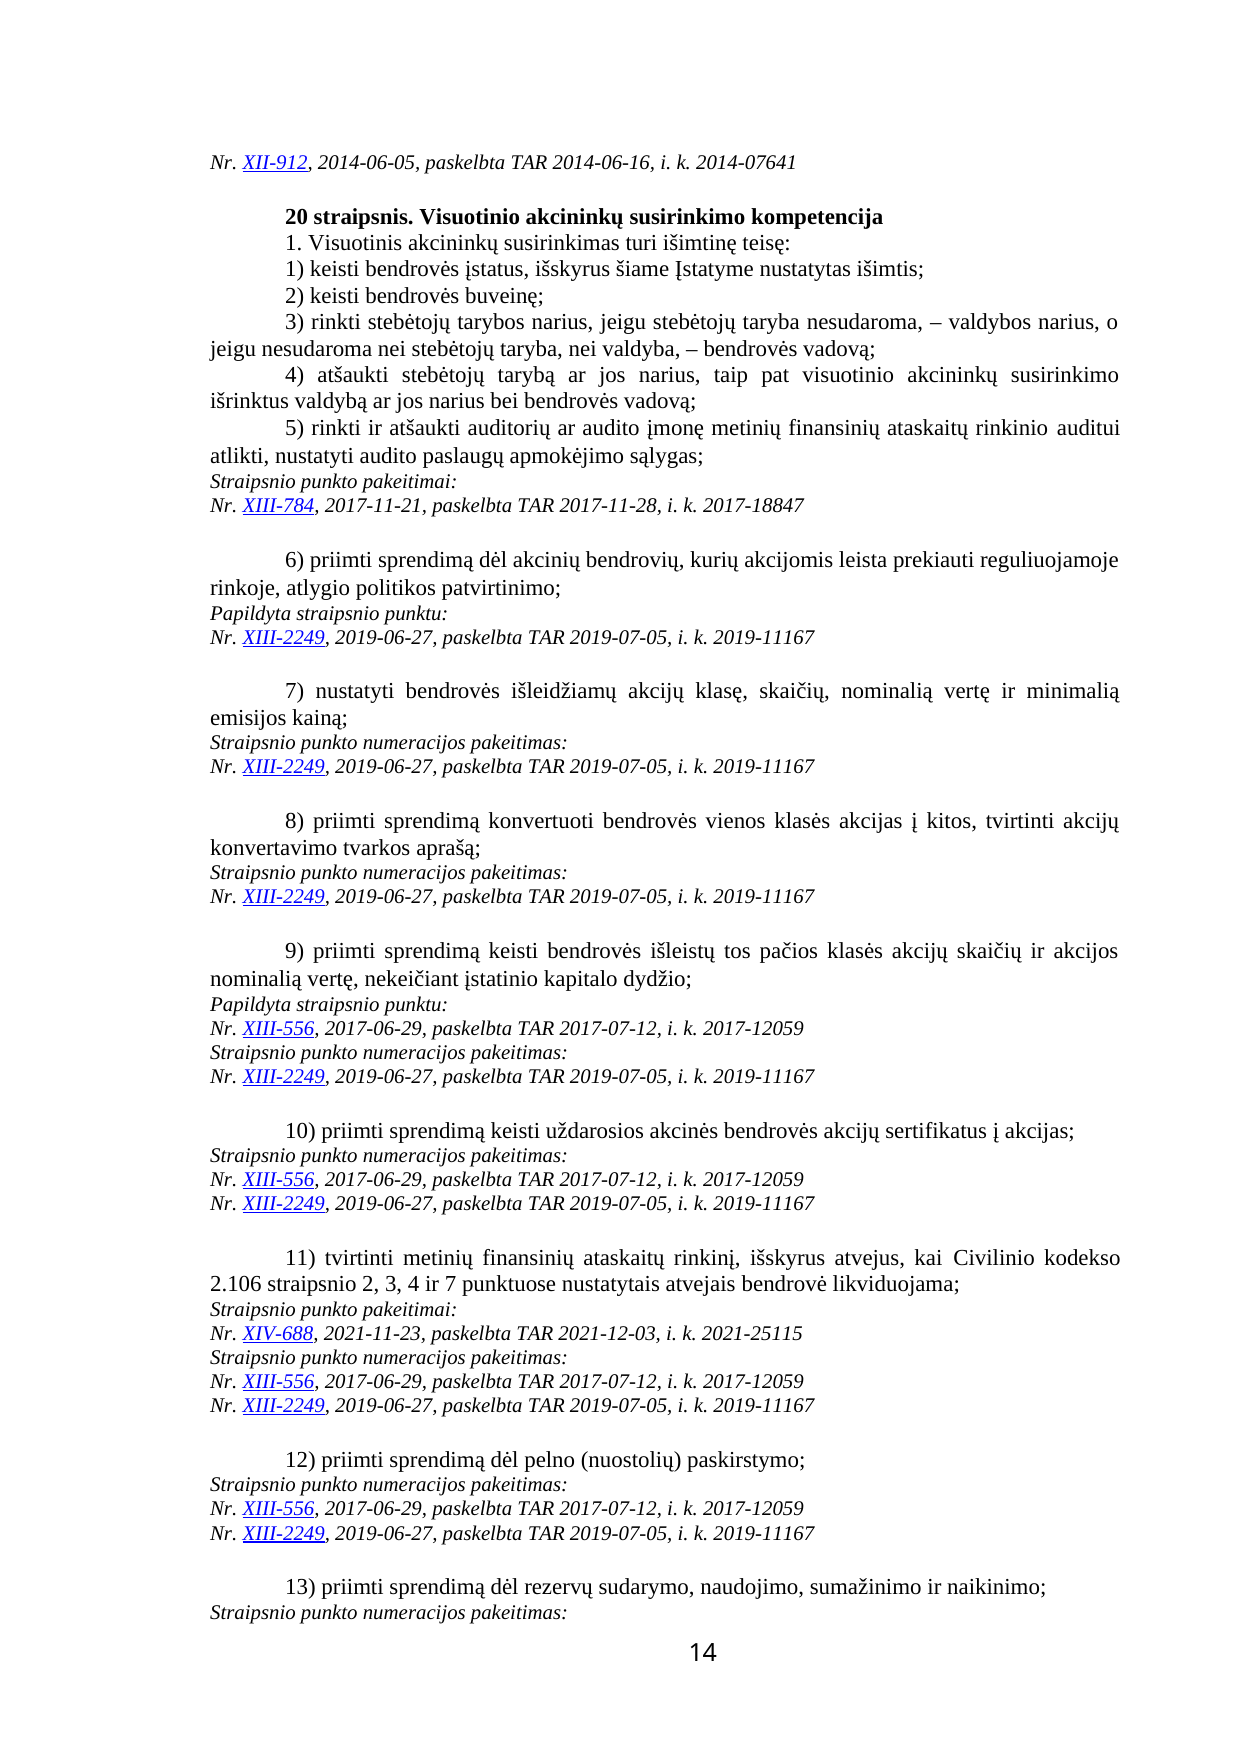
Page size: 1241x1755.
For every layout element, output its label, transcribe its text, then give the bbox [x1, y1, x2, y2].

text Straipsnio punkto numeracijos pakeitimas: [210, 730, 1120, 754]
text Papildyta straipsnio punktu: [210, 992, 1120, 1016]
text Nr. XIII-556, 2017-06-29, paskelbta TAR 2017-07-12, i. k. 2017-12059 [210, 1496, 1120, 1520]
text Papildyta straipsnio punktu: [210, 601, 1120, 625]
text 13) priimti sprendimą dėl rezervų sudarymo, naudojimo, sumažinimo ir naikinimo; [210, 1573, 1120, 1599]
text Nr. XIII-2249, 2019-06-27, paskelbta TAR 2019-07-05, i. k. 2019-11167 [210, 754, 1120, 778]
text 2) keisti bendrovės buveinę; [210, 282, 1120, 308]
text 7) nustatyti bendrovės išleidžiamų akcijų klasę, skaičių, nominalią vertę ir minimalią emisijos kainą; [210, 678, 1120, 730]
text Straipsnio punkto numeracijos pakeitimas: [210, 1040, 1120, 1064]
text Straipsnio punkto numeracijos pakeitimas: [210, 1472, 1120, 1496]
text Nr. XIII-2249, 2019-06-27, paskelbta TAR 2019-07-05, i. k. 2019-11167 [210, 1191, 1120, 1215]
text 4) atšaukti stebėtojų tarybą ar jos narius, taip pat visuotinio akcininkų susirinkimo išrinktus valdybą ar jos narius bei bendrovės vadovą; [210, 361, 1120, 414]
text 20 straipsnis. Visuotinio akcininkų susirinkimo kompetencija [210, 203, 1111, 229]
text Straipsnio punkto numeracijos pakeitimas: [210, 1599, 1120, 1624]
text 8) priimti sprendimą konvertuoti bendrovės vienos klasės akcijas į kitos, tvirtinti akcijų konvertavimo tvarkos aprašą; [210, 807, 1120, 860]
text 10) priimti sprendimą keisti uždarosios akcinės bendrovės akcijų sertifikatus į akcijas; [210, 1117, 1120, 1143]
text 1) keisti bendrovės įstatus, išskyrus šiame Įstatyme nustatytas išimtis; [210, 256, 1120, 282]
text Straipsnio punkto pakeitimai: [210, 469, 1120, 493]
text 5) rinkti ir atšaukti auditorių ar audito įmonę metinių finansinių ataskaitų rinkinio auditui atlikti, nustatyti audito paslaugų apmokėjimo sąlygas; [210, 414, 1120, 469]
text 6) priimti sprendimą dėl akcinių bendrovių, kurių akcijomis leista prekiauti reguliuojamoje rinkoje, atlygio politikos patvirtinimo; [210, 546, 1120, 601]
text Straipsnio punkto pakeitimai: [210, 1297, 1120, 1321]
text Straipsnio punkto numeracijos pakeitimas: [210, 860, 1120, 884]
text 11) tvirtinti metinių finansinių ataskaitų rinkinį, išskyrus atvejus, kai Civilinio kodekso 2.106 straipsnio 2, 3, 4 ir 7 punktuose nustatytais atvejais bendrovė likviduojama; [210, 1244, 1120, 1297]
text Nr. XIII-2249, 2019-06-27, paskelbta TAR 2019-07-05, i. k. 2019-11167 [210, 884, 1120, 908]
text Nr. XIII-2249, 2019-06-27, paskelbta TAR 2019-07-05, i. k. 2019-11167 [210, 1064, 1120, 1088]
text 3) rinkti stebėtojų tarybos narius, jeigu stebėtojų taryba nesudaroma, – valdybos narius, o jeigu nesudaroma nei stebėtojų taryba, nei valdyba, – bendrovės vadovą; [210, 308, 1120, 361]
text Nr. XIII-2249, 2019-06-27, paskelbta TAR 2019-07-05, i. k. 2019-11167 [210, 1520, 1120, 1544]
text Nr. XIII-2249, 2019-06-27, paskelbta TAR 2019-07-05, i. k. 2019-11167 [210, 1393, 1120, 1417]
text Nr. XII-912, 2014-06-05, paskelbta TAR 2014-06-16, i. k. 2014-07641 [210, 150, 1120, 174]
text Straipsnio punkto numeracijos pakeitimas: [210, 1143, 1120, 1167]
text Nr. XIII-2249, 2019-06-27, paskelbta TAR 2019-07-05, i. k. 2019-11167 [210, 625, 1120, 649]
text Nr. XIII-556, 2017-06-29, paskelbta TAR 2017-07-12, i. k. 2017-12059 [210, 1016, 1120, 1040]
text Nr. XIV-688, 2021-11-23, paskelbta TAR 2021-12-03, i. k. 2021-25115 [210, 1321, 1120, 1345]
text Nr. XIII-784, 2017-11-21, paskelbta TAR 2017-11-28, i. k. 2017-18847 [210, 493, 1120, 517]
text 9) priimti sprendimą keisti bendrovės išleistų tos pačios klasės akcijų skaičių ir akcijos nominalią vertę, nekeičiant įstatinio kapitalo dydžio; [210, 937, 1120, 992]
text Straipsnio punkto numeracijos pakeitimas: [210, 1345, 1120, 1369]
text Nr. XIII-556, 2017-06-29, paskelbta TAR 2017-07-12, i. k. 2017-12059 [210, 1167, 1120, 1191]
text Nr. XIII-556, 2017-06-29, paskelbta TAR 2017-07-12, i. k. 2017-12059 [210, 1369, 1120, 1393]
text 12) priimti sprendimą dėl pelno (nuostolių) paskirstymo; [210, 1446, 1120, 1472]
text 1. Visuotinis akcininkų susirinkimas turi išimtinę teisę: [210, 229, 1120, 256]
